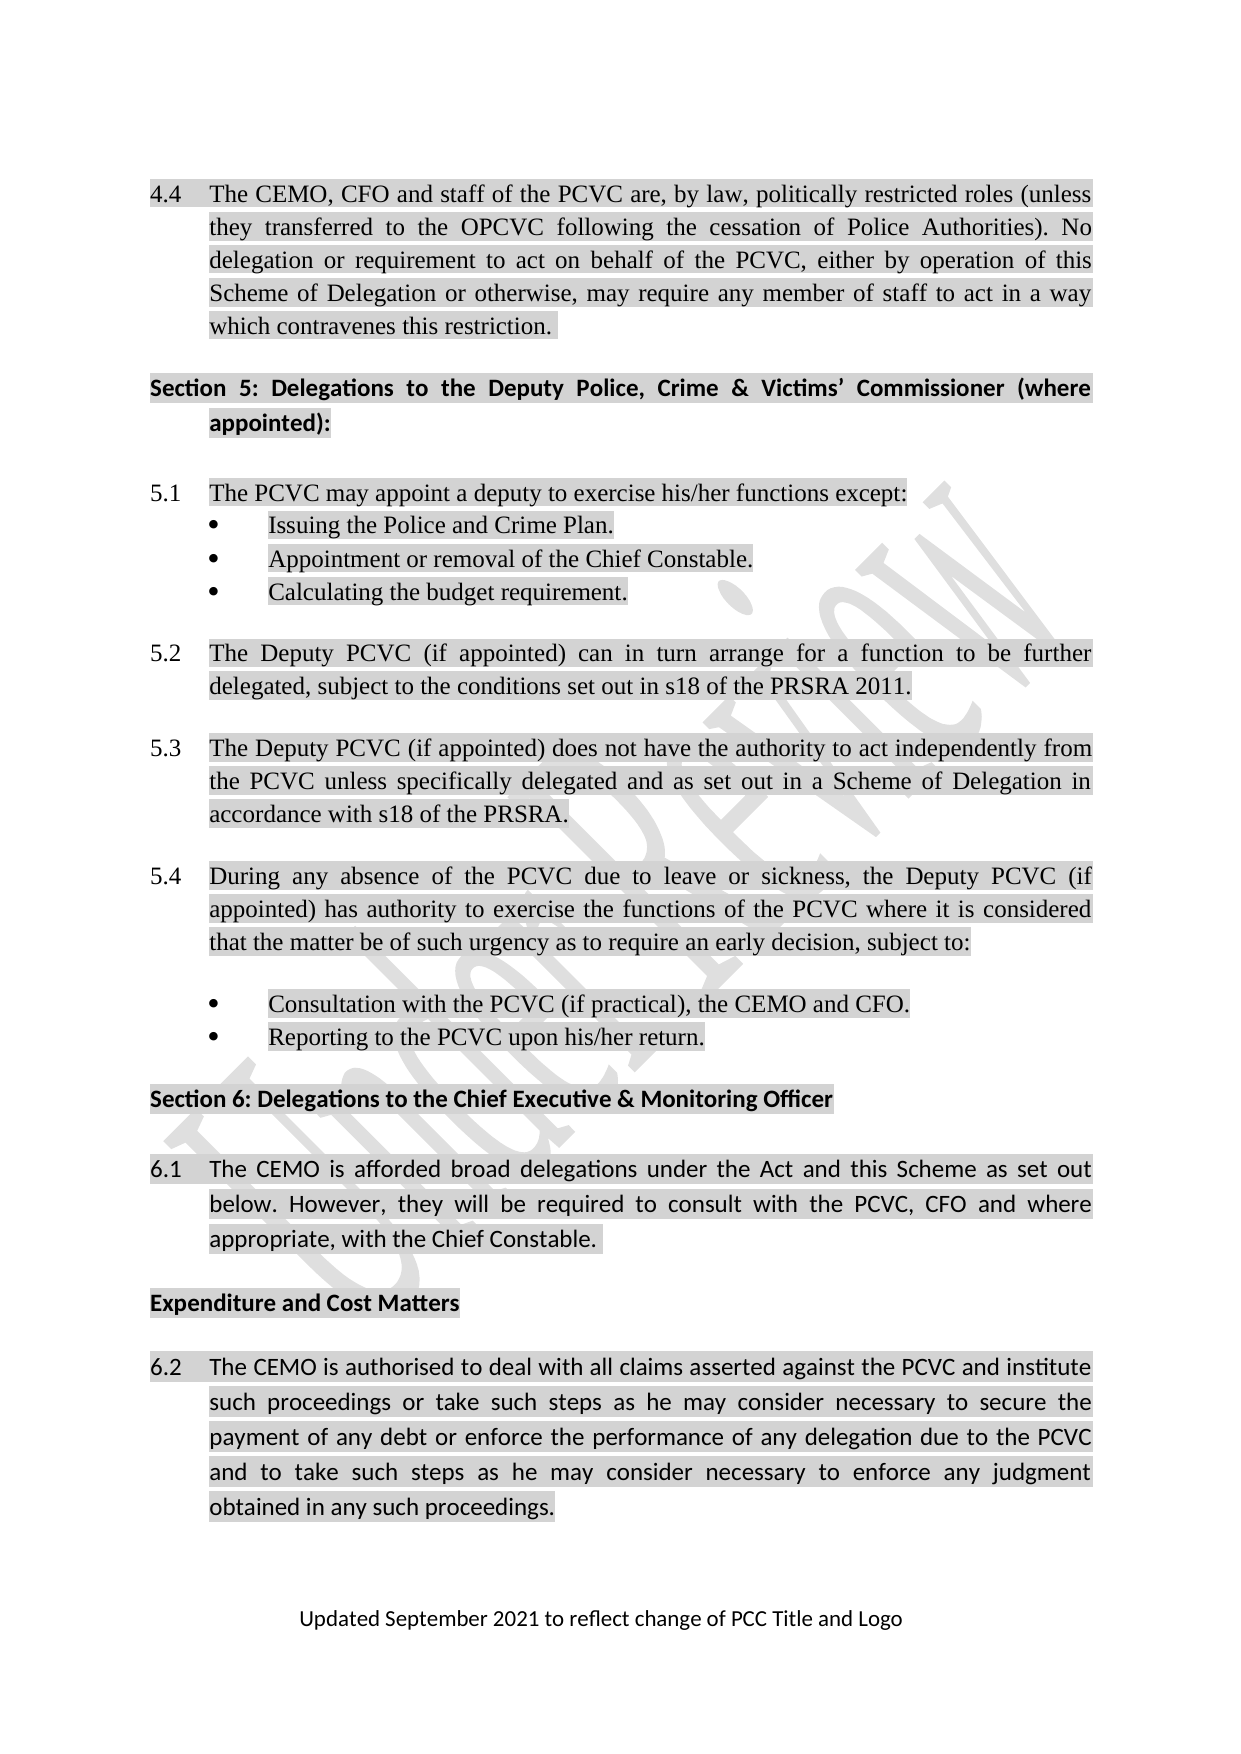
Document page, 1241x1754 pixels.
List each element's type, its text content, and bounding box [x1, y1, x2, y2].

list The Deputy PCVC (if appointed) does not have the authority to act independently from the PCVC unless specifically delegated and as set out in a Scheme of Delegation in accordance with s18 of the PRSRA. [811, 733, 1093, 828]
list Consultation with the PCVC (if practical), the CEMO and CFO. [476, 989, 528, 1018]
list During any absence of the PCVC due to leave or sickness, the Deputy PCVC (if appointed) has authority to exercise the functions of the PCVC where it is considered that the matter be of such urgency as to require an early decision, subject to: [150, 861, 686, 956]
list The PCVC may appoint a deputy to exercise his/her functions except: [150, 478, 1093, 506]
text 6.2 The CEMO is authorised to deal with all claims asserted against the PCVC and institute such proceedings or take such steps as he may consider necessary to secure the payment of any debt or enforce the performance of any delegation due to the PCVC and to take such steps as he may consider necessary to enforce any judgment obtained in any such proceedings. [150, 1351, 1093, 1522]
text Section 6: Delegations to the Chief Executive & Monitoring Officer [256, 1084, 341, 1114]
list [980, 577, 1019, 605]
text 6.1 The CEMO is afforded broad delegations under the Act and this Scheme as set out below. However, they will be required to consult with the PCVC, CFO and where appropriate, with the Chief Constable. [150, 1154, 295, 1254]
list Calculating the budget requirement. [209, 577, 913, 605]
list The Deputy PCVC (if appointed) does not have the authority to act independently from the PCVC unless specifically delegated and as set out in a Scheme of Delegation in accordance with s18 of the PRSRA. [150, 733, 861, 828]
list Consultation with the PCVC (if practical), the CEMO and CFO. [209, 989, 412, 1018]
list Reporting to the PCVC upon his/her return. [620, 1022, 1093, 1051]
list [904, 577, 962, 605]
list [935, 544, 993, 572]
list [960, 511, 1093, 539]
text 6.1 The CEMO is afforded broad delegations under the Act and this Scheme as set out below. However, they will be required to consult with the PCVC, CFO and where appropriate, with the Chief Constable. [222, 1154, 398, 1254]
text Section 6: Delegations to the Chief Executive & Monitoring Officer [150, 1084, 270, 1114]
list Consultation with the PCVC (if practical), the CEMO and CFO. [539, 989, 593, 1018]
list The CEMO, CFO and staff of the PCVC are, by law, politically restricted roles (unless they transferred to the OPCVC following the cessation of Police Authorities). No delegation or requirement to act on behalf of the PCVC, either by operation of this Scheme of Delegation or otherwise, may require any member of staff to act in a way which contravenes this restriction. [150, 179, 1093, 339]
list The Deputy PCVC (if appointed) can in turn arrange for a function to be further delegated, subject to the conditions set out in s18 of the PRSRA 2011. [789, 638, 883, 700]
list [985, 544, 1093, 572]
list Appointment or removal of the Chief Constable. [209, 544, 879, 572]
list The Deputy PCVC (if appointed) can in turn arrange for a function to be further delegated, subject to the conditions set out in s18 of the PRSRA 2011. [150, 638, 828, 700]
text Section 5: Delegations to the Deputy Police, Crime & Victims’ Commissioner (where appointed): [150, 373, 1093, 438]
text 6.1 The CEMO is afforded broad delegations under the Act and this Scheme as set out below. However, they will be required to consult with the PCVC, CFO and where appropriate, with the Chief Constable. [326, 1154, 1093, 1254]
list Issuing the Police and Crime Plan. [209, 511, 968, 539]
text Section 6: Delegations to the Chief Executive & Monitoring Officer [389, 1084, 443, 1114]
list Reporting to the PCVC upon his/her return. [209, 1022, 397, 1051]
list [884, 544, 938, 572]
list The Deputy PCVC (if appointed) does not have the authority to act independently from the PCVC unless specifically delegated and as set out in a Scheme of Delegation in accordance with s18 of the PRSRA. [757, 733, 838, 788]
list The Deputy PCVC (if appointed) does not have the authority to act independently from the PCVC unless specifically delegated and as set out in a Scheme of Delegation in accordance with s18 of the PRSRA. [544, 771, 639, 828]
list During any absence of the PCVC due to leave or sickness, the Deputy PCVC (if appointed) has authority to exercise the functions of the PCVC where it is considered that the matter be of such urgency as to require an early decision, subject to: [644, 861, 1093, 956]
text Expenditure and Cost Matters [150, 1287, 1093, 1318]
list Reporting to the PCVC upon his/her return. [453, 1022, 506, 1051]
list Consultation with the PCVC (if practical), the CEMO and CFO. [587, 989, 1093, 1018]
text Section 6: Delegations to the Chief Executive & Monitoring Officer [439, 1084, 522, 1114]
list Consultation with the PCVC (if practical), the CEMO and CFO. [420, 989, 477, 1018]
list Reporting to the PCVC upon his/her return. [411, 1022, 459, 1051]
text Section 6: Delegations to the Chief Executive & Monitoring Officer [515, 1084, 1093, 1114]
list The Deputy PCVC (if appointed) can in turn arrange for a function to be further delegated, subject to the conditions set out in s18 of the PRSRA 2011. [888, 638, 1093, 700]
list [955, 580, 989, 605]
list Reporting to the PCVC upon his/her return. [525, 1022, 626, 1051]
list [1009, 577, 1093, 605]
